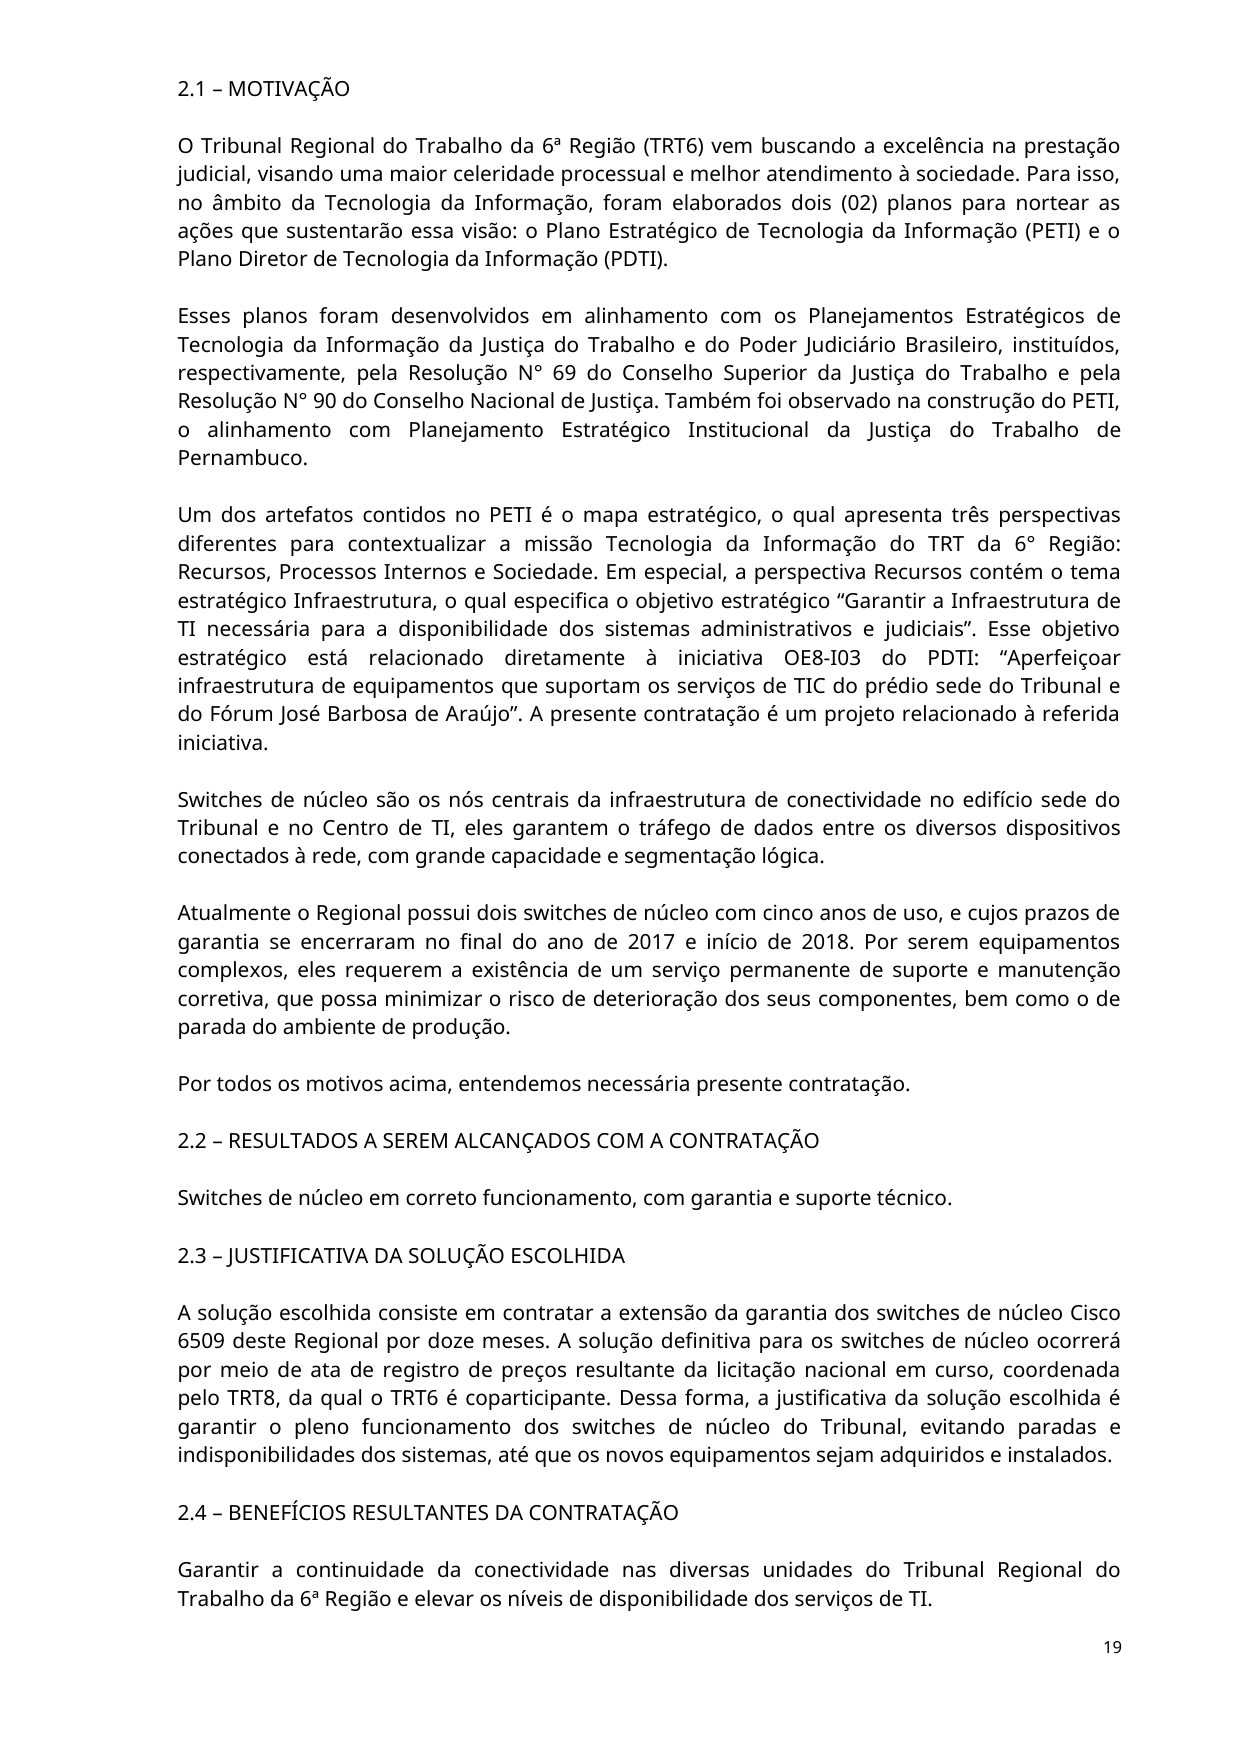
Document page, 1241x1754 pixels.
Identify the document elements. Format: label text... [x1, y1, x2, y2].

text Garantir a continuidade da conectividade nas diversas unidades do Tribunal Regional do Trabalho da 6ª Região e elevar os níveis de disponibilidade dos serviços de TI. [177, 1555, 1122, 1612]
text O Tribunal Regional do Trabalho da 6ª Região (TRT6) vem buscando a excelência na prestação judicial, visando uma maior celeridade processual e melhor atendimento à sociedade. Para isso, no âmbito da Tecnologia da Informação, foram elaborados dois (02) planos para nortear as ações que sustentarão essa visão: o Plano Estratégico de Tecnologia da Informação (PETI) e o Plano Diretor de Tecnologia da Informação (PDTI). [177, 131, 1122, 273]
text Atualmente o Regional possui dois switches de núcleo com cinco anos de uso, e cujos prazos de garantia se encerraram no final do ano de 2017 e início de 2018. Por serem equipamentos complexos, eles requerem a existência de um serviço permanente de suporte e manutenção corretiva, que possa minimizar o risco de deterioração dos seus componentes, bem como o de parada do ambiente de produção. [177, 898, 1122, 1041]
text Switches de núcleo são os nós centrais da infraestrutura de conectividade no edifício sede do Tribunal e no Centro de TI, eles garantem o tráfego de dados entre os diversos dispositivos conectados à rede, com grande capacidade e segmentação lógica. [177, 785, 1122, 870]
text 2.2 – RESULTADOS A SEREM ALCANÇADOS COM A CONTRATAÇÃO [177, 1126, 1122, 1154]
text A solução escolhida consiste em contratar a extensão da garantia dos switches de núcleo Cisco 6509 deste Regional por doze meses. A solução definitiva para os switches de núcleo ocorrerá por meio de ata de registro de preços resultante da licitação nacional em curso, coordenada pelo TRT8, da qual o TRT6 é coparticipante. Dessa forma, a justificativa da solução escolhida é garantir o pleno funcionamento dos switches de núcleo do Tribunal, evitando paradas e indisponibilidades dos sistemas, até que os novos equipamentos sejam adquiridos e instalados. [177, 1298, 1122, 1469]
text 2.3 – JUSTIFICATIVA DA SOLUÇÃO ESCOLHIDA [177, 1240, 1122, 1269]
text 2.1 – MOTIVAÇÃO [177, 74, 1122, 102]
text Por todos os motivos acima, entendemos necessária presente contratação. [177, 1069, 1122, 1098]
text Um dos artefatos contidos no PETI é o mapa estratégico, o qual apresenta três perspectivas diferentes para contextualizar a missão Tecnologia da Informação do TRT da 6° Região: Recursos, Processos Internos e Sociedade. Em especial, a perspectiva Recursos contém o tema estratégico Infraestrutura, o qual especifica o objetivo estratégico “Garantir a Infraestrutura de TI necessária para a disponibilidade dos sistemas administrativos e judiciais”. Esse objetivo estratégico está relacionado diretamente à iniciativa OE8-I03 do PDTI: “Aperfeiçoar infraestrutura de equipamentos que suportam os serviços de TIC do prédio sede do Tribunal e do Fórum José Barbosa de Araújo”. A presente contratação é um projeto relacionado à referida iniciativa. [177, 500, 1122, 756]
text Esses planos foram desenvolvidos em alinhamento com os Planejamentos Estratégicos de Tecnologia da Informação da Justiça do Trabalho e do Poder Judiciário Brasileiro, instituídos, respectivamente, pela Resolução N° 69 do Conselho Superior da Justiça do Trabalho e pela Resolução N° 90 do Conselho Nacional de Justiça. Também foi observado na construção do PETI, o alinhamento com Planejamento Estratégico Institucional da Justiça do Trabalho de Pernambuco. [177, 301, 1122, 472]
text 2.4 – BENEFÍCIOS RESULTANTES DA CONTRATAÇÃO [177, 1497, 1122, 1527]
text Switches de núcleo em correto funcionamento, com garantia e suporte técnico. [177, 1183, 1122, 1211]
